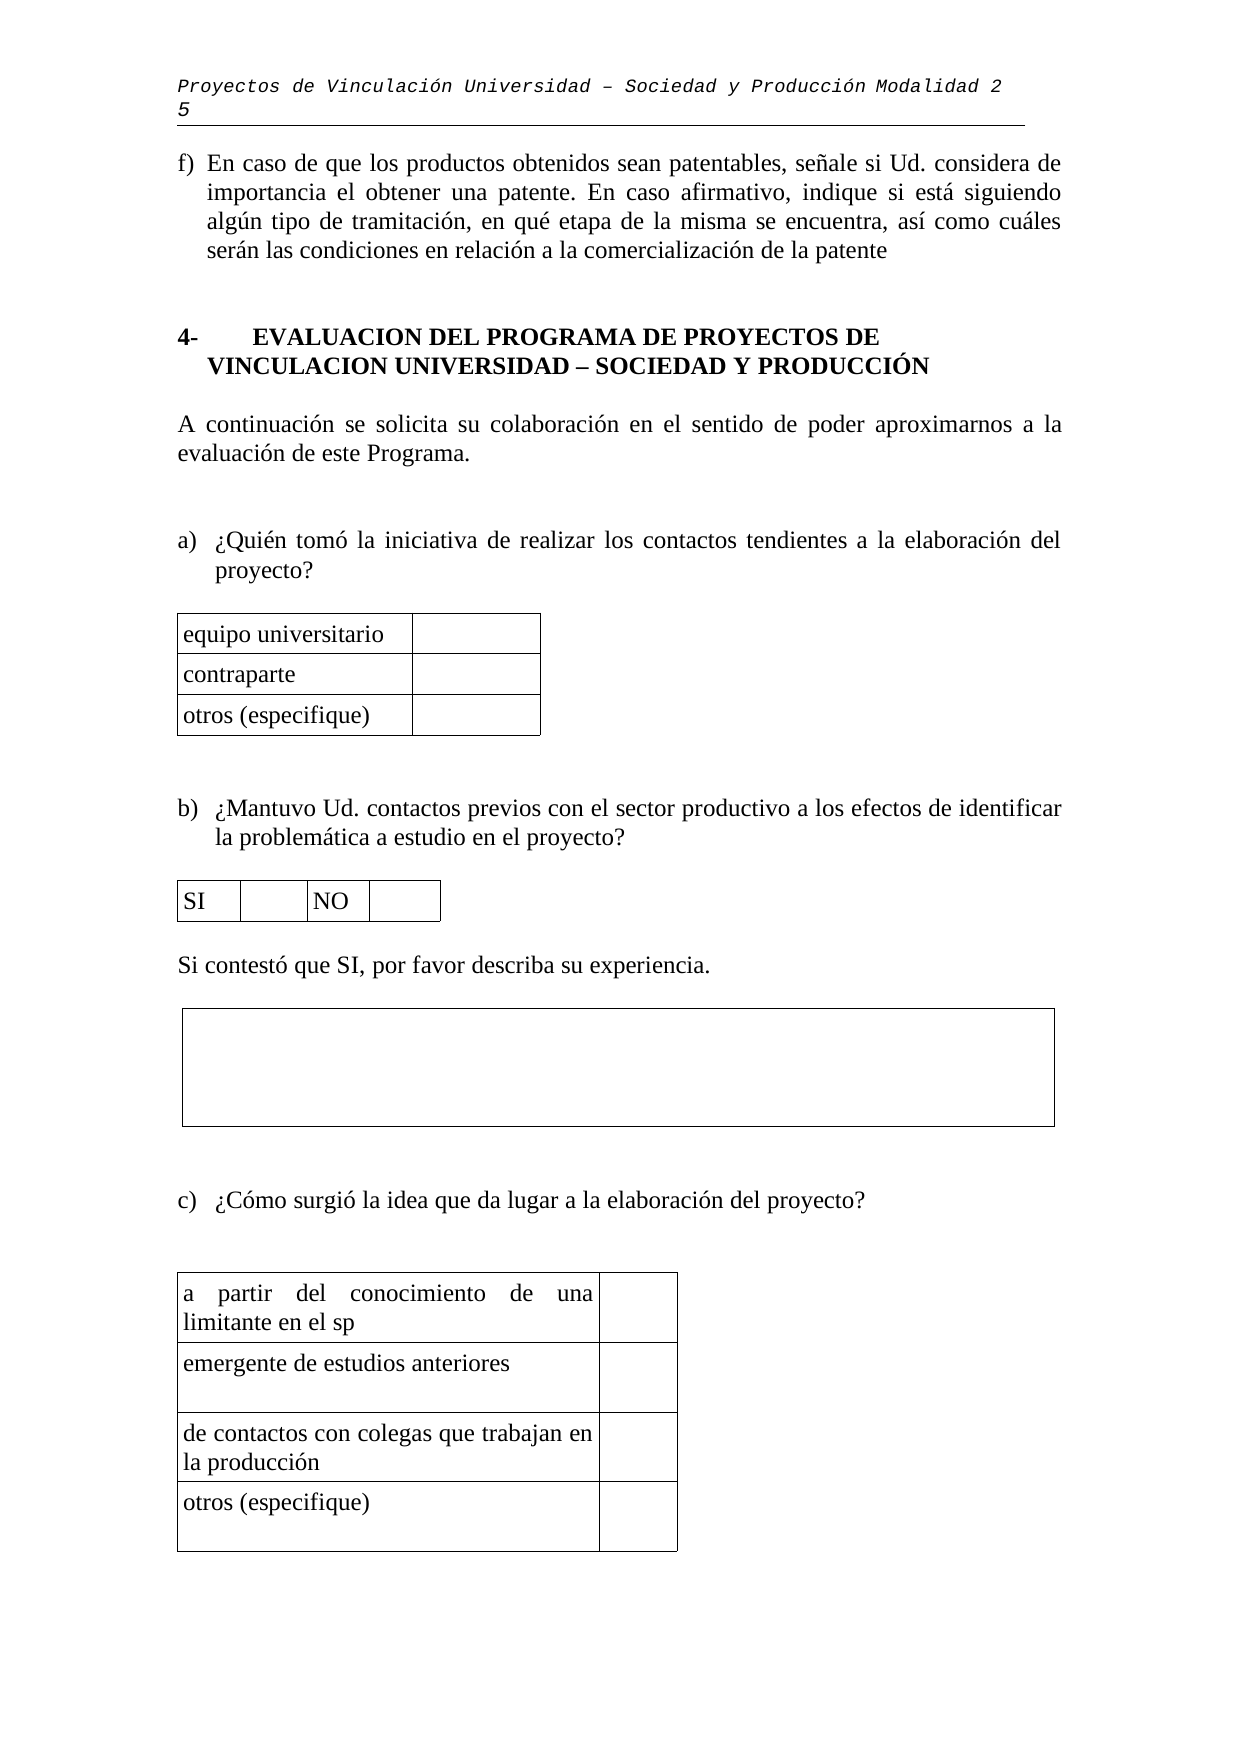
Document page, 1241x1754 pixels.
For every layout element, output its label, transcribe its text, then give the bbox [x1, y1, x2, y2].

table_cell contraparte [178, 654, 412, 694]
table_cell emergente de estudios anteriores [178, 1343, 599, 1412]
table_cell otros (especifique) [178, 1482, 599, 1551]
table_cell [413, 654, 540, 694]
table_header [600, 1273, 677, 1342]
table_cell otros (especifique) [178, 695, 412, 734]
table_header [241, 881, 307, 921]
list EVALUACION DEL PROGRAMA DE PROYECTOS DE VINCULACION UNIVERSIDAD – SOCIEDAD Y PRODUCCIÓN [177, 322, 1063, 380]
table_header [413, 614, 540, 653]
table_cell [600, 1413, 677, 1481]
list En caso de que los productos obtenidos sean patentables, señale si Ud. considera de importancia el obtener una patente. En caso afirmativo, indique si está siguiendo algún tipo de tramitación, en qué etapa de la misma se encuentra, así como cuáles serán las condiciones en relación a la comercialización de la patente [177, 148, 1063, 264]
text A continuación se solicita su colaboración en el sentido de poder aproximarnos a la evaluación de este Programa. [177, 409, 1063, 467]
table_cell [600, 1343, 677, 1412]
table_header SI [178, 881, 240, 921]
table_header equipo universitario [178, 614, 412, 653]
text Si contestó que SI, por favor describa su experiencia. [177, 950, 1063, 979]
table_header [183, 1009, 1054, 1126]
table_header NO [308, 881, 369, 921]
table_cell [413, 695, 540, 734]
list ¿Mantuvo Ud. contactos previos con el sector productivo a los efectos de identificar la problemática a estudio en el proyecto? [177, 793, 1063, 851]
table_cell de contactos con colegas que trabajan en la producción [178, 1413, 599, 1481]
list ¿Cómo surgió la idea que da lugar a la elaboración del proyecto? [177, 1185, 1063, 1214]
list ¿Quién tomó la iniciativa de realizar los contactos tendientes a la elaboración del proyecto? [177, 525, 1063, 583]
table_header a partir del conocimiento de una limitante en el sp [178, 1273, 599, 1342]
table_cell [600, 1482, 677, 1551]
table_header [370, 881, 440, 921]
